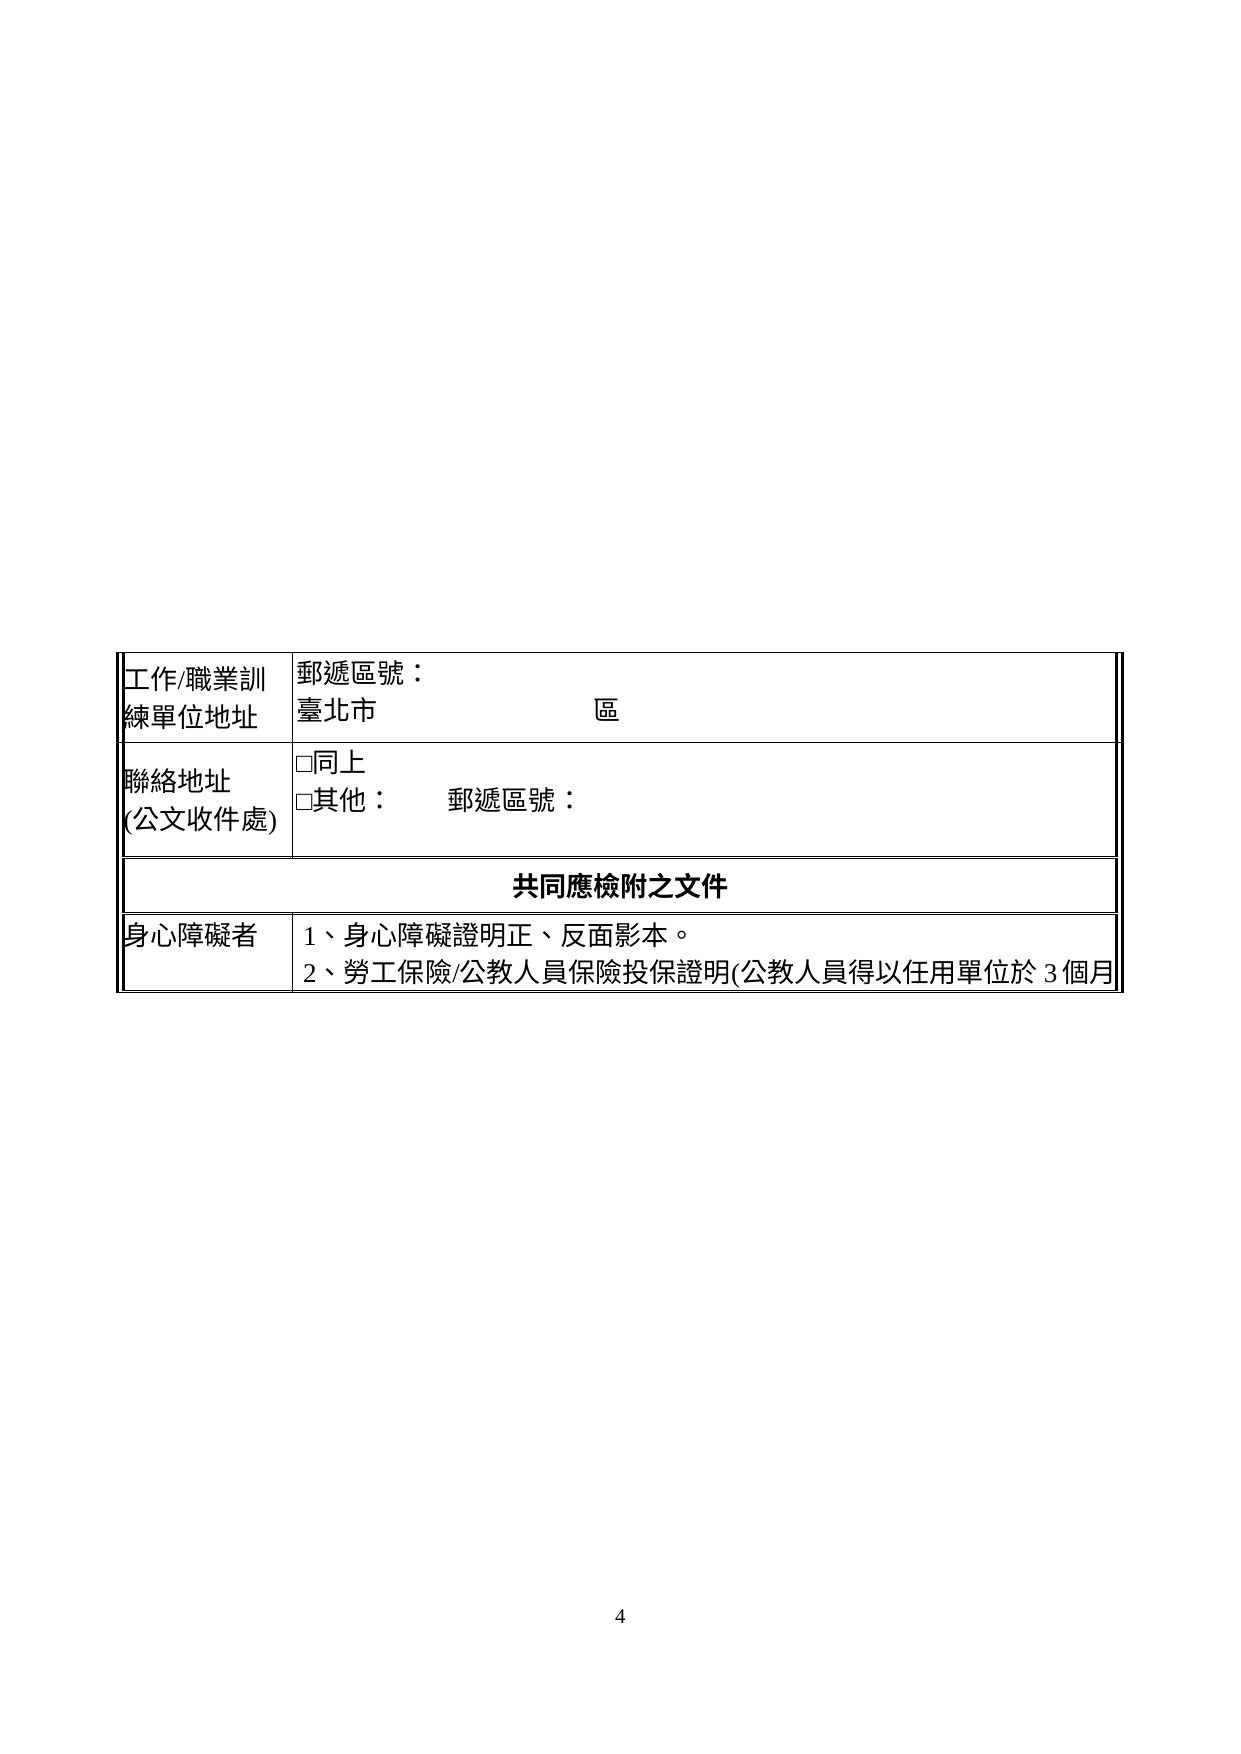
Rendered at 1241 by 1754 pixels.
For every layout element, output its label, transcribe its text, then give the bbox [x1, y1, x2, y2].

table_cell 身心障礙者 [125, 915, 292, 990]
table_cell □同上 □其他： 郵遞區號： [293, 743, 1115, 856]
table_cell 1、身心障礙證明正、反面影本。 2、勞工保險/公教人員保險投保證明(公教人員得以任用單位於3個月 [293, 915, 1115, 990]
table_cell 聯絡地址 (公文收件處) [125, 743, 292, 856]
table_cell 郵遞區號： 臺北市 區 [293, 653, 1115, 742]
table_cell 工作/職業訓練單位地址 [125, 653, 292, 742]
table_cell 共同應檢附之文件 [125, 859, 1115, 912]
